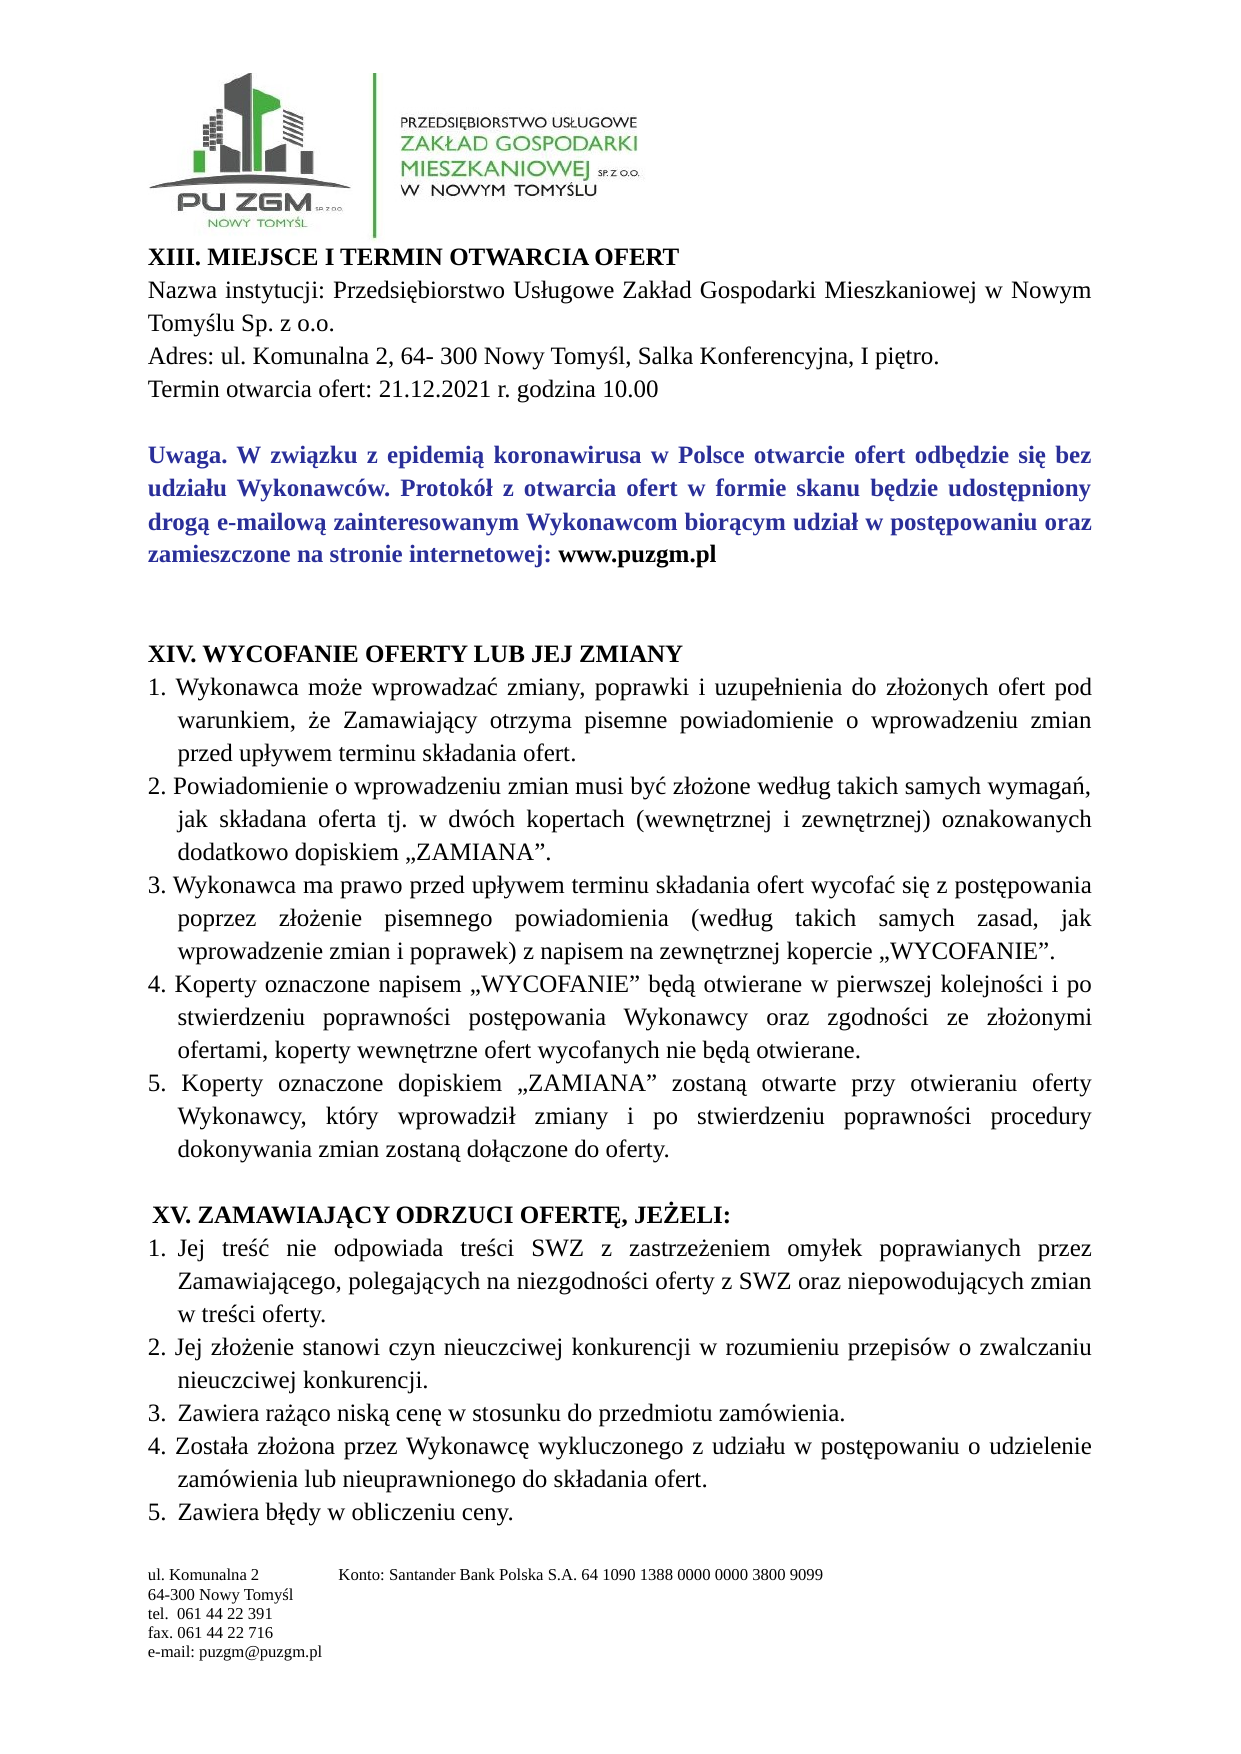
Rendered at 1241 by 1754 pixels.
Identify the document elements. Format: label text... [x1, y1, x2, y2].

text 3. Wykonawca ma prawo przed upływem terminu składania ofert wycofać się z postępowania poprzez złożenie pisemnego powiadomienia (według takich samych zasad, jak wprowadzenie zmian i poprawek) z napisem na zewnętrznej kopercie „WYCOFANIE”. [148, 870, 1093, 964]
picture [147, 73, 655, 243]
text Uwaga. W związku z epidemią koronawirusa w Polsce otwarcie ofert odbędzie się bez udziału Wykonawców. Protokół z otwarcia ofert w formie skanu będzie udostępniony drogą e-mailową zainteresowanym Wykonawcom biorącym udział w postępowaniu oraz zamieszczone na stronie internetowej: www.puzgm.pl [148, 441, 1093, 568]
text 2. Powiadomienie o wprowadzeniu zmian musi być złożone według takich samych wymagań, jak składana oferta tj. w dwóch kopertach (wewnętrznej i zewnętrznej) oznakowanych dodatkowo dopiskiem „ZAMIANA”. [148, 771, 1093, 866]
text XV. ZAMAWIAJĄCY ODRZUCI OFERTĘ, JEŻELI: [152, 1200, 1093, 1229]
text 1. Jej treść nie odpowiada treści SWZ z zastrzeżeniem omyłek poprawianych przez Zamawiającego, polegających na niezgodności oferty z SWZ oraz niepowodujących zmian w treści oferty. [148, 1233, 1093, 1328]
text Termin otwarcia ofert: 21.12.2021 r. godzina 10.00 [148, 374, 1093, 403]
text 4. Koperty oznaczone napisem „WYCOFANIE” będą otwierane w pierwszej kolejności i po stwierdzeniu poprawności postępowania Wykonawcy oraz zgodności ze złożonymi ofertami, koperty wewnętrzne ofert wycofanych nie będą otwierane. [148, 969, 1093, 1064]
text 4. Została złożona przez Wykonawcę wykluczonego z udziału w postępowaniu o udzielenie zamówienia lub nieuprawnionego do składania ofert. [148, 1431, 1093, 1493]
text Nazwa instytucji: Przedsiębiorstwo Usługowe Zakład Gospodarki Mieszkaniowej w Nowym Tomyślu Sp. z o.o. [148, 275, 1093, 337]
text 1. Wykonawca może wprowadzać zmiany, poprawki i uzupełnienia do złożonych ofert pod warunkiem, że Zamawiający otrzyma pisemne powiadomienie o wprowadzeniu zmian przed upływem terminu składania ofert. [148, 672, 1093, 766]
text Adres: ul. Komunalna 2, 64- 300 Nowy Tomyśl, Salka Konferencyjna, I piętro. [148, 341, 1093, 370]
text 3. Zawiera rażąco niską cenę w stosunku do przedmiotu zamówienia. [148, 1398, 1093, 1427]
text 5. Zawiera błędy w obliczeniu ceny. [148, 1497, 1093, 1526]
text 2. Jej złożenie stanowi czyn nieuczciwej konkurencji w rozumieniu przepisów o zwalczaniu nieuczciwej konkurencji. [148, 1332, 1093, 1394]
text XIII. MIEJSCE I TERMIN OTWARCIA OFERT [148, 242, 1093, 271]
text 5. Koperty oznaczone dopiskiem „ZAMIANA” zostaną otwarte przy otwieraniu oferty Wykonawcy, który wprowadził zmiany i po stwierdzeniu poprawności procedury dokonywania zmian zostaną dołączone do oferty. [148, 1068, 1093, 1163]
text XIV. WYCOFANIE OFERTY LUB JEJ ZMIANY [148, 639, 1093, 667]
